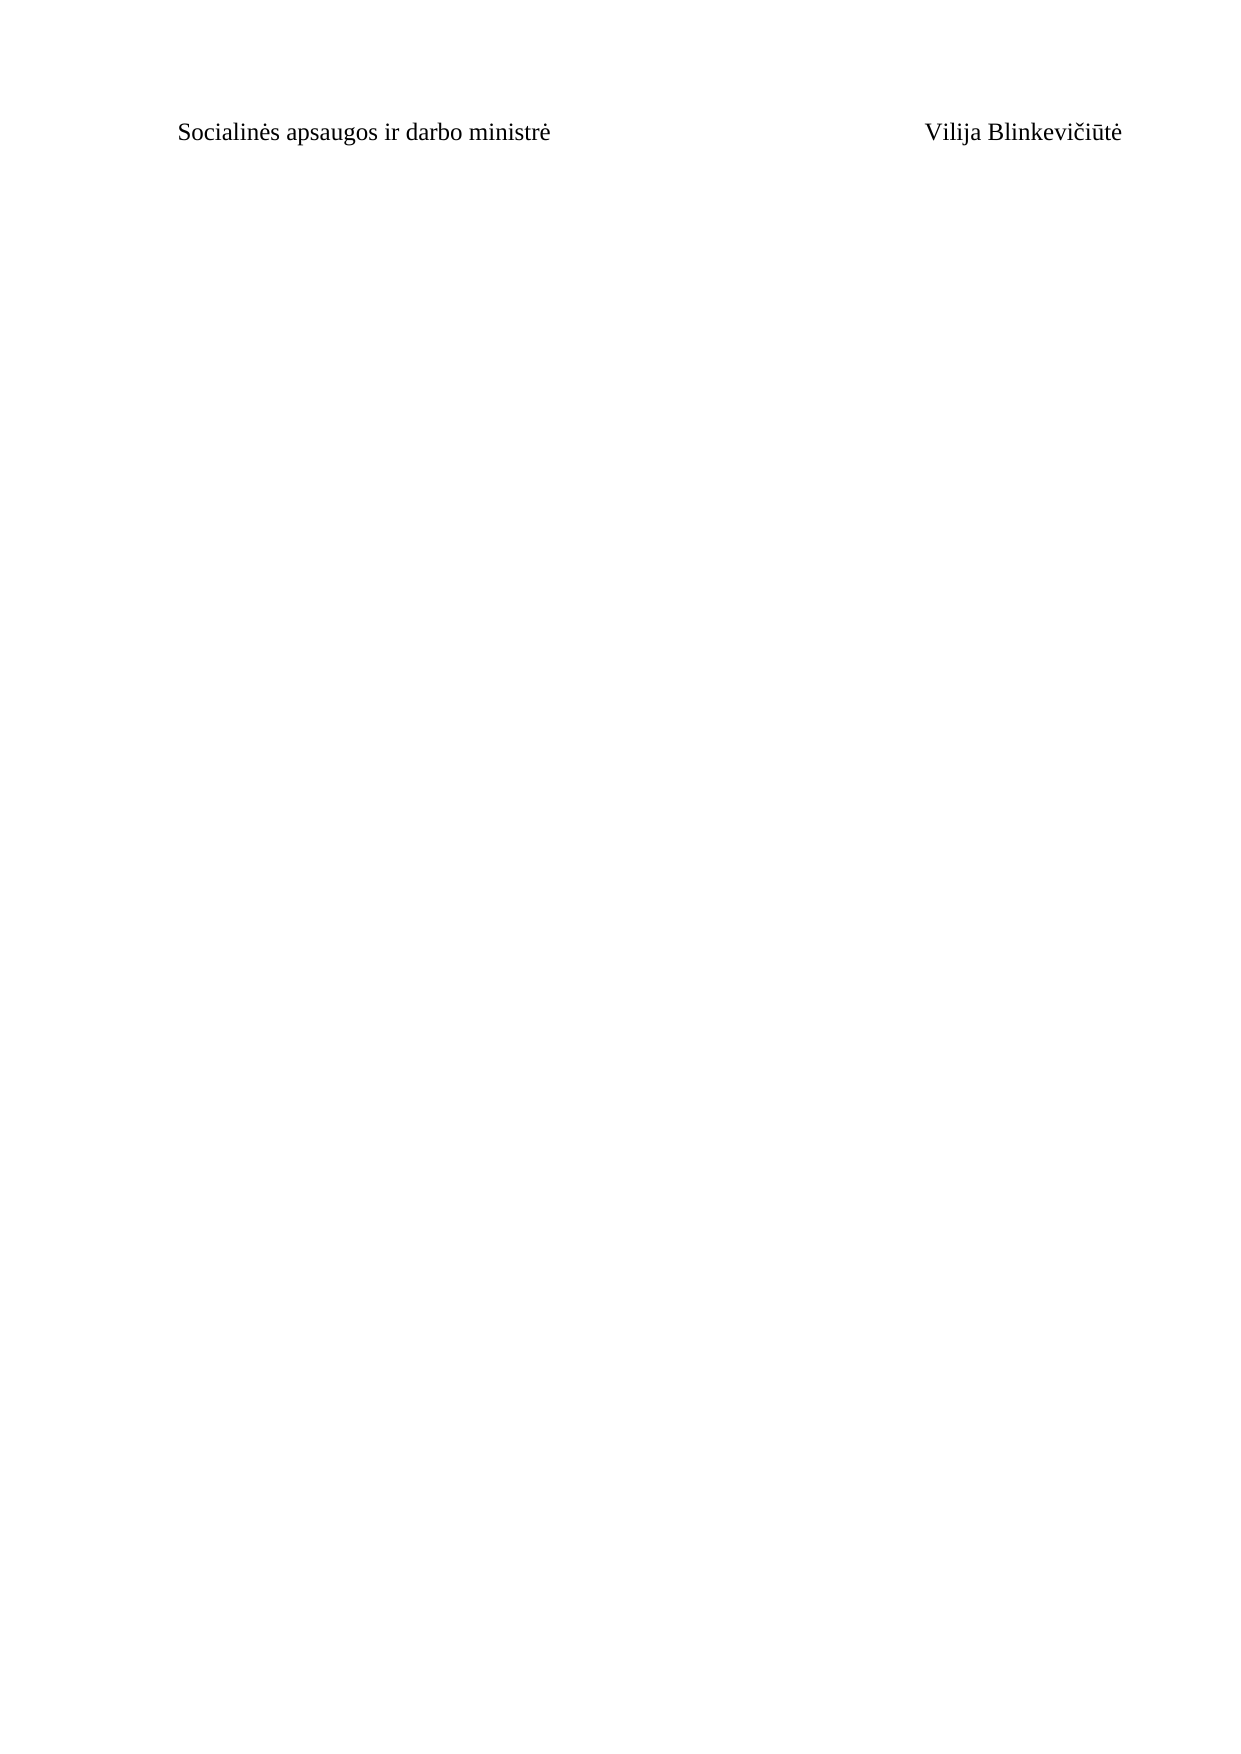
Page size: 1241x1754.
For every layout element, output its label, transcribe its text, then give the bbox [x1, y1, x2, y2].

text Socialinės apsaugos ir darbo ministrė Vilija Blinkevičiūtė [177, 117, 1122, 145]
